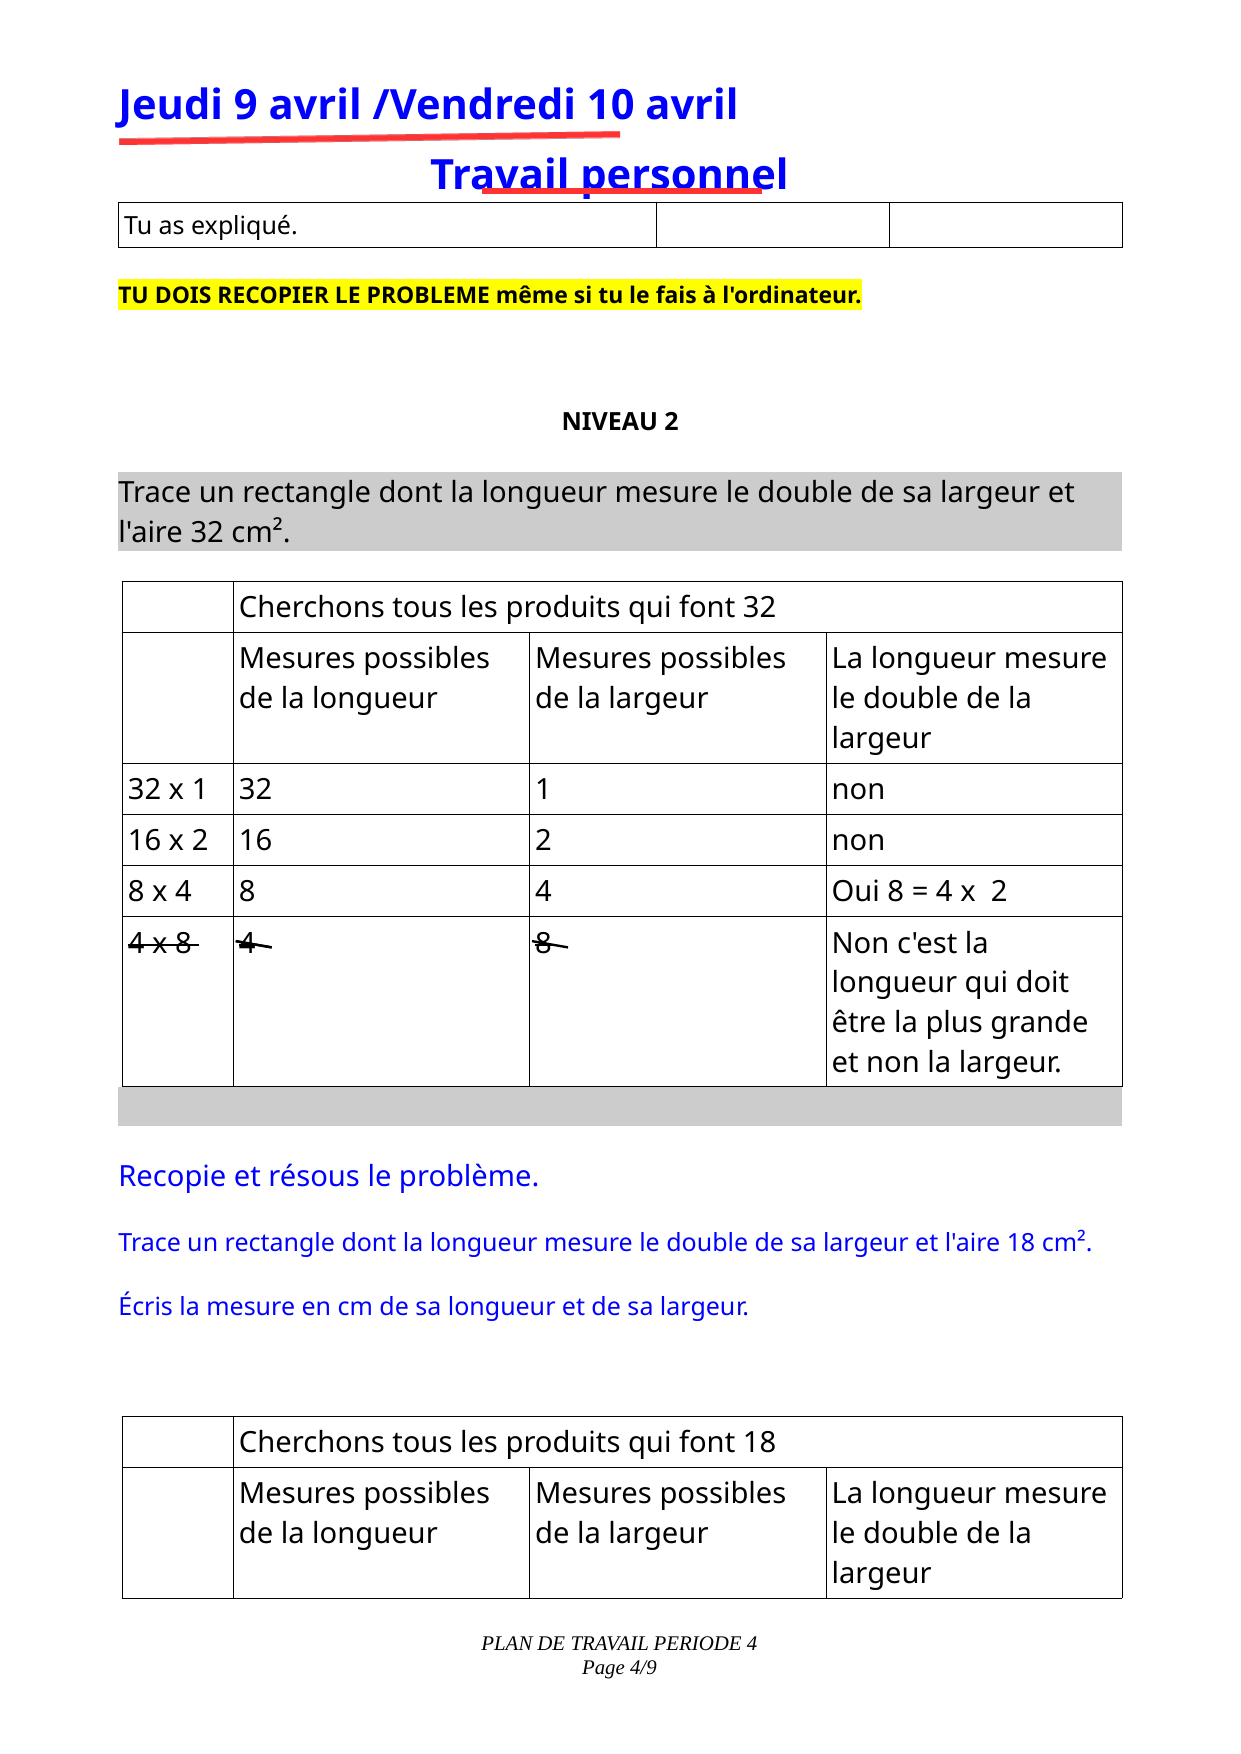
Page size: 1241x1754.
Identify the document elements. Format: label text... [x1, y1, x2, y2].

table_cell Oui 8 = 4 x 2 [827, 866, 1122, 916]
table_cell 4 [530, 866, 826, 916]
table_cell Tu as expliqué. [119, 203, 656, 247]
text TU DOIS RECOPIER LE PROBLEME même si tu le fais à l'ordinateur. [118, 278, 1122, 310]
text NIVEAU 2 [118, 403, 1122, 438]
table_cell 8 [530, 917, 826, 1086]
table_cell [657, 203, 889, 247]
text Trace un rectangle dont la longueur mesure le double de sa largeur et l'aire 18 cm². [118, 1225, 1122, 1259]
table_cell non [827, 815, 1122, 865]
text Trace un rectangle dont la longueur mesure le double de sa largeur et l'aire 32 cm². [118, 472, 1122, 551]
table_cell 16 x 2 [123, 815, 233, 865]
table_cell non [827, 764, 1122, 814]
table_header Cherchons tous les produits qui font 18 [234, 1417, 1122, 1467]
table_cell 32 x 1 [123, 764, 233, 814]
table_cell 8 [234, 866, 529, 916]
table_header Cherchons tous les produits qui font 32 [234, 582, 1122, 632]
table_cell [123, 1468, 233, 1597]
text Écris la mesure en cm de sa longueur et de sa largeur. [118, 1288, 1122, 1322]
table_cell 4 x 8 [123, 917, 233, 1086]
text Recopie et résous le problème. [118, 1156, 1122, 1195]
table_cell La longueur mesure le double de la largeur [827, 1468, 1122, 1597]
table_cell 2 [530, 815, 826, 865]
table_cell Mesures possibles de la largeur [530, 1468, 826, 1597]
table_cell Mesures possibles de la longueur [234, 1468, 529, 1597]
table_cell Mesures possibles de la longueur [234, 633, 529, 762]
table_cell 32 [234, 764, 529, 814]
table_header [123, 582, 233, 632]
table_header [123, 1417, 233, 1467]
table_cell 1 [530, 764, 826, 814]
table_cell [890, 203, 1122, 247]
table_cell 8 x 4 [123, 866, 233, 916]
table_cell [123, 633, 233, 762]
table_cell Mesures possibles de la largeur [530, 633, 826, 762]
picture [118, 131, 623, 145]
table_cell 4 [234, 917, 529, 1086]
table_cell Non c'est la longueur qui doit être la plus grande et non la largeur. [827, 917, 1122, 1086]
table_cell La longueur mesure le double de la largeur [827, 633, 1122, 762]
table_cell 16 [234, 815, 529, 865]
